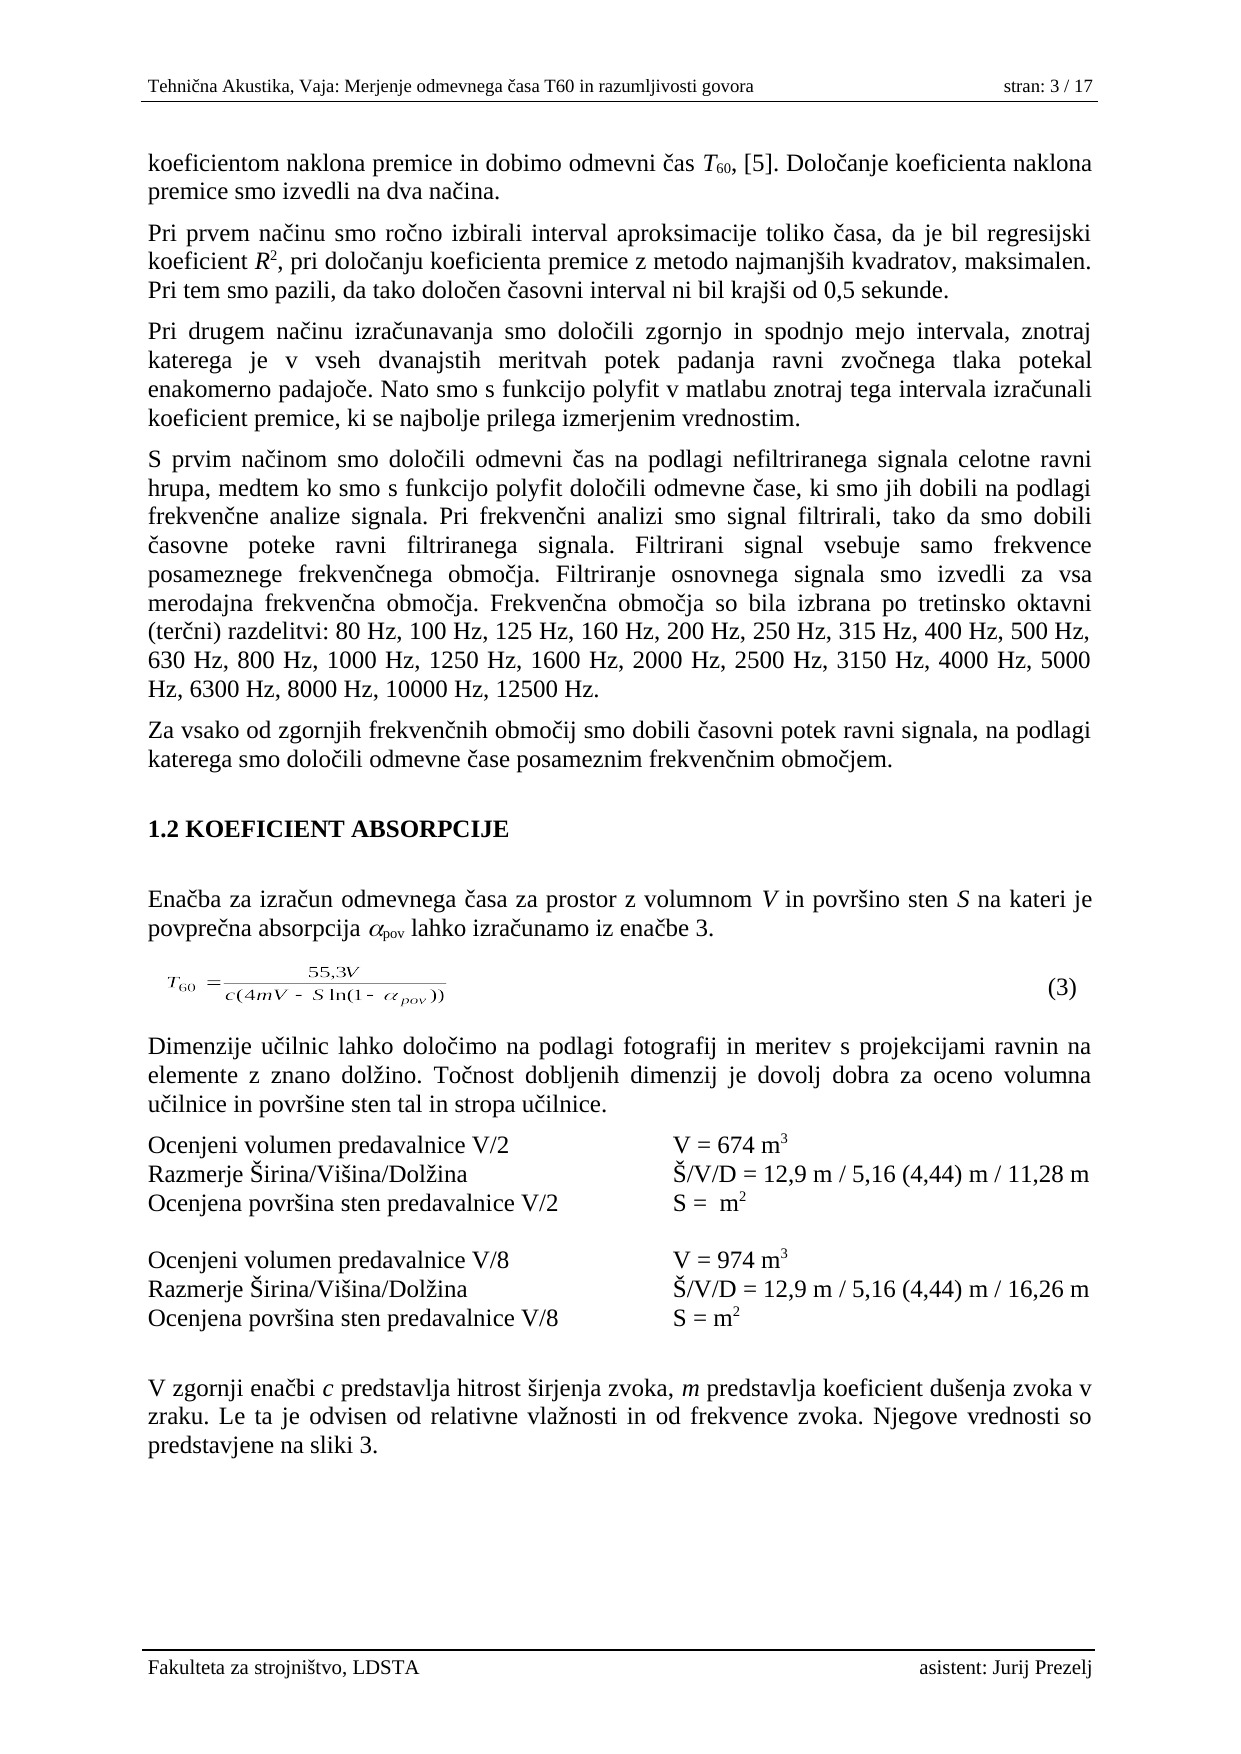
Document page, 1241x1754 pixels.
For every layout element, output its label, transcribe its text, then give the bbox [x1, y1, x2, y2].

text Ocenjena površina sten predavalnice V/8 S = m2 [148, 1303, 1093, 1331]
text koeficientom naklona premice in dobimo odmevni čas T60, [5]. Določanje koeficienta naklona premice smo izvedli na dva načina. [148, 148, 1093, 205]
text Za vsako od zgornjih frekvenčnih območij smo dobili časovni potek ravni signala, na podlagi katerega smo določili odmevne čase posameznim frekvenčnim območjem. [148, 715, 1093, 773]
text Enačba za izračun odmevnega časa za prostor z volumnom V in površino sten S na kateri je povprečna absorpcija pov lahko izračunamo iz enačbe 3. [148, 884, 1093, 941]
text Dimenzije učilnic lahko določimo na podlagi fotografij in meritev s projekcijami ravnin na elemente z znano dolžino. Točnost dobljenih dimenzij je dovolj dobra za oceno volumna učilnice in površine sten tal in stropa učilnice. [148, 1031, 1093, 1118]
text Pri drugem načinu izračunavanja smo določili zgornjo in spodnjo mejo intervala, znotraj katerega je v vseh dvanajstih meritvah potek padanja ravni zvočnega tlaka potekal enakomerno padajoče. Nato smo s funkcijo polyfit v matlabu znotraj tega intervala izračunali koeficient premice, ki se najbolje prilega izmerjenim vrednostim. [148, 316, 1093, 431]
text Razmerje Širina/Višina/Dolžina Š/V/D = 12,9 m / 5,16 (4,44) m / 16,26 m [148, 1274, 1093, 1303]
text Ocenjena površina sten predavalnice V/2 S = m2 [148, 1188, 1093, 1216]
text Pri prvem načinu smo ročno izbirali interval aproksimacije toliko časa, da je bil regresijski koeficient R2, pri določanju koeficienta premice z metodo najmanjših kvadratov, maksimalen. Pri tem smo pazili, da tako določen časovni interval ni bil krajši od 0,5 sekunde. [148, 218, 1093, 304]
text V zgornji enačbi c predstavlja hitrost širjenja zvoka, m predstavlja koeficient dušenja zvoka v zraku. Le ta je odvisen od relativne vlažnosti in od frekvence zvoka. Njegove vrednosti so predstavjene na sliki 3. [148, 1373, 1093, 1459]
text Ocenjeni volumen predavalnice V/2 V = 674 m3 [148, 1130, 1093, 1159]
text Razmerje Širina/Višina/Dolžina Š/V/D = 12,9 m / 5,16 (4,44) m / 11,28 m [148, 1159, 1093, 1188]
subtitle 1.2 KOEFICIENT ABSORPCIJE [148, 814, 1093, 843]
text (3) [148, 954, 1093, 1019]
text S prvim načinom smo določili odmevni čas na podlagi nefiltriranega signala celotne ravni hrupa, medtem ko smo s funkcijo polyfit določili odmevne čase, ki smo jih dobili na podlagi frekvenčne analize signala. Pri frekvenčni analizi smo signal filtrirali, tako da smo dobili časovne poteke ravni filtriranega signala. Filtrirani signal vsebuje samo frekvence posameznege frekvenčnega območja. Filtriranje osnovnega signala smo izvedli za vsa merodajna frekvenčna območja. Frekvenčna območja so bila izbrana po tretinsko oktavni (terčni) razdelitvi: 80 Hz, 100 Hz, 125 Hz, 160 Hz, 200 Hz, 250 Hz, 315 Hz, 400 Hz, 500 Hz, 630 Hz, 800 Hz, 1000 Hz, 1250 Hz, 1600 Hz, 2000 Hz, 2500 Hz, 3150 Hz, 4000 Hz, 5000 Hz, 6300 Hz, 8000 Hz, 10000 Hz, 12500 Hz. [148, 444, 1093, 703]
text Ocenjeni volumen predavalnice V/8 V = 974 m3 [148, 1245, 1093, 1274]
